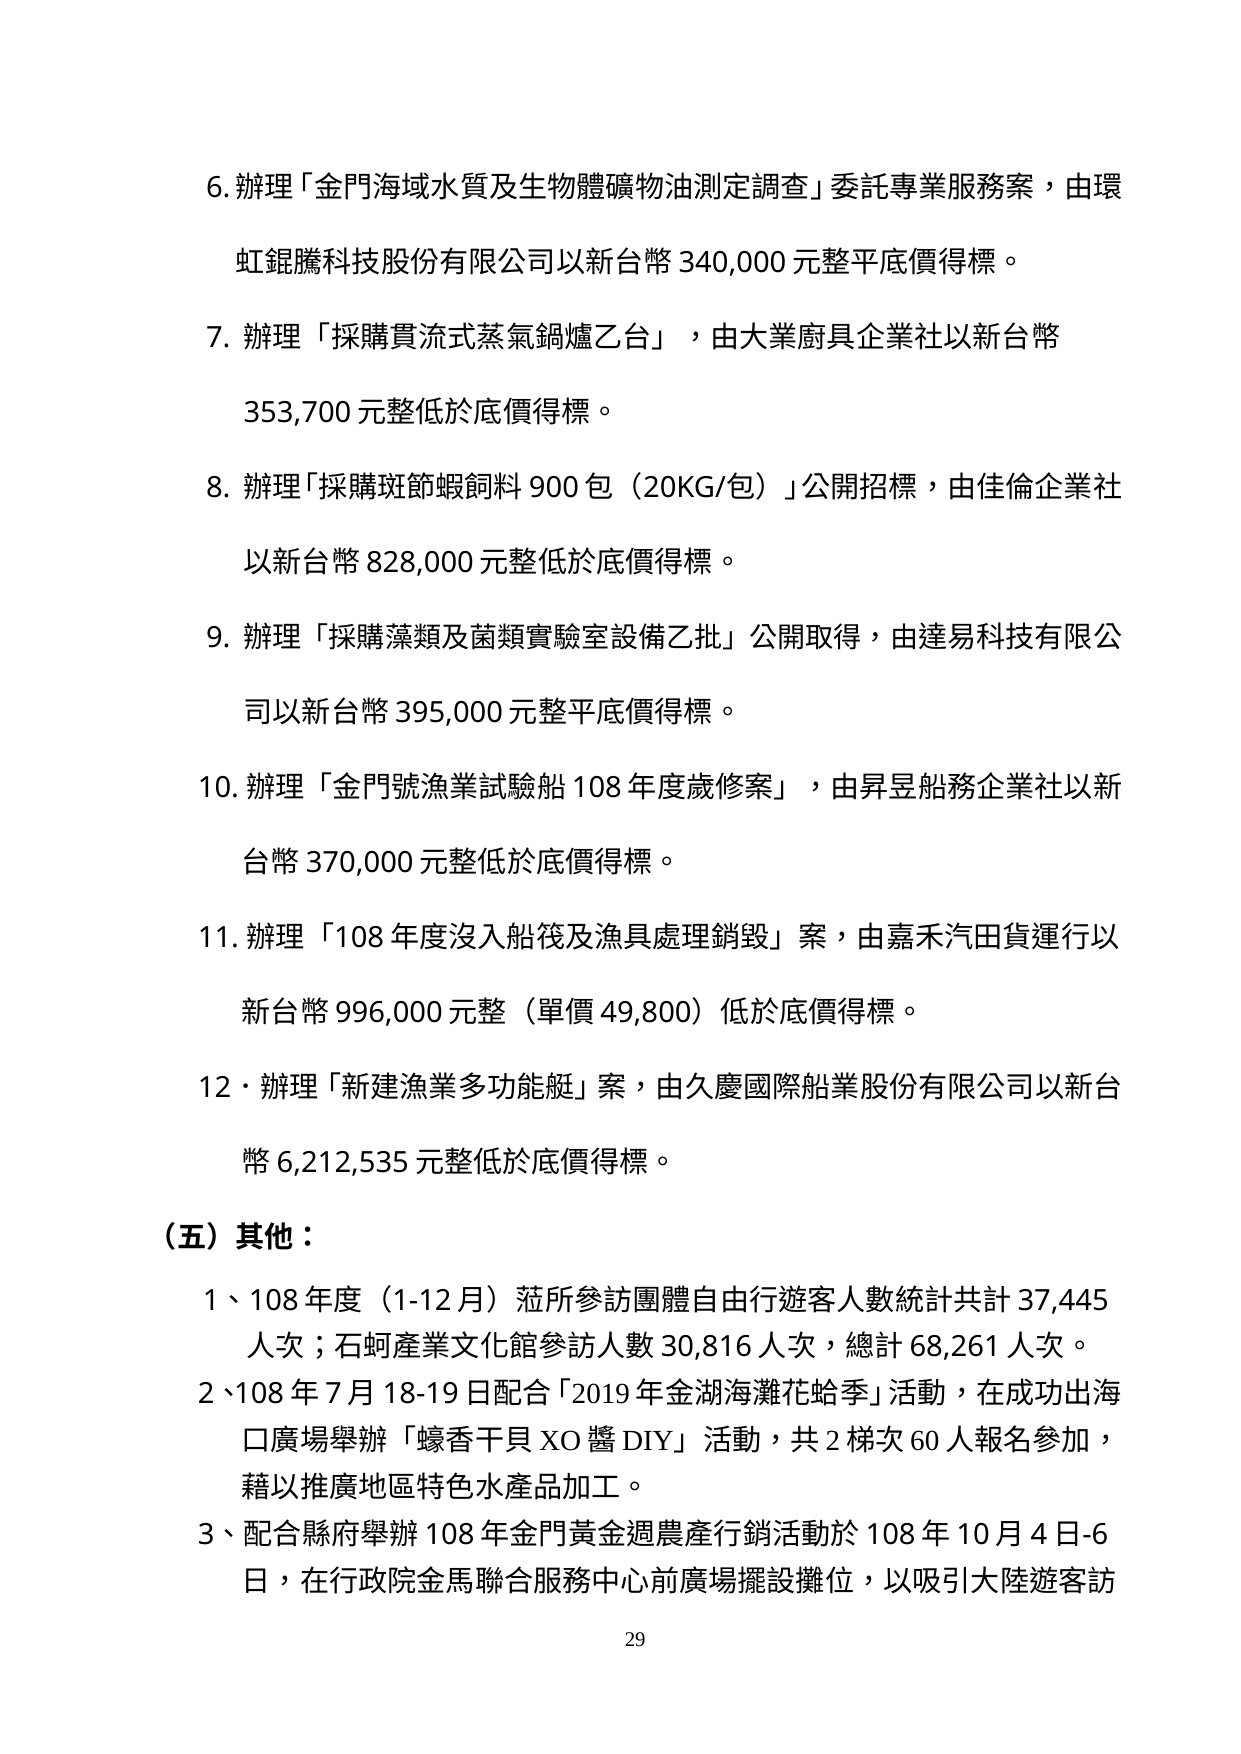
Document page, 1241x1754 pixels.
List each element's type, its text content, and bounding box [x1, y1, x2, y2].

text 10. 辦理「金門號漁業試驗船108年度歲修案」，由昇昱船務企業社以新台幣370,000元整低於底價得標。 [198, 747, 1122, 897]
text 11. 辦理「108年度沒入船筏及漁具處理銷毀」案，由嘉禾汽田貨運行以新台幣996,000元整（單價49,800）低於底價得標。 [198, 897, 1122, 1047]
list 辦理「金門海域水質及生物體礦物油測定調查」委託專業服務案，由環虹錕騰科技股份有限公司以新台幣340,000元整平底價得標。 [206, 147, 1122, 297]
text 1、108年度（1-12月）蒞所參訪團體自由行遊客人數統計共計37,445人次；石蚵產業文化館參訪人數30,816人次，總計68,261人次。 [203, 1272, 1122, 1366]
list 辦理「採購貫流式蒸氣鍋爐乙台」，由大業廚具企業社以新台幣353,700元整低於底價得標。 [206, 297, 1122, 447]
list 辦理「採購藻類及菌類實驗室設備乙批」公開取得，由達易科技有限公司以新台幣395,000元整平底價得標。 [206, 597, 1122, 747]
text 2、108年7月18-19日配合「2019年金湖海灘花蛤季」活動，在成功出海口廣場舉辦「蠔香干貝XO醬DIY」活動，共2梯次60人報名參加，藉以推廣地區特色水產品加工。 [198, 1366, 1122, 1507]
list 辦理「採購斑節蝦飼料900包（20KG/包）」公開招標，由佳倫企業社以新台幣828,000元整低於底價得標。 [206, 447, 1122, 597]
text 12．辦理「新建漁業多功能艇」案，由久慶國際船業股份有限公司以新台幣6,212,535元整低於底價得標。 [198, 1047, 1122, 1197]
text 3、配合縣府舉辦108年金門黃金週農產行銷活動於108年10月4日-6日，在行政院金馬聯合服務中心前廣場擺設攤位，以吸引大陸遊客訪 [198, 1507, 1122, 1601]
text （五）其他： [148, 1197, 1122, 1272]
